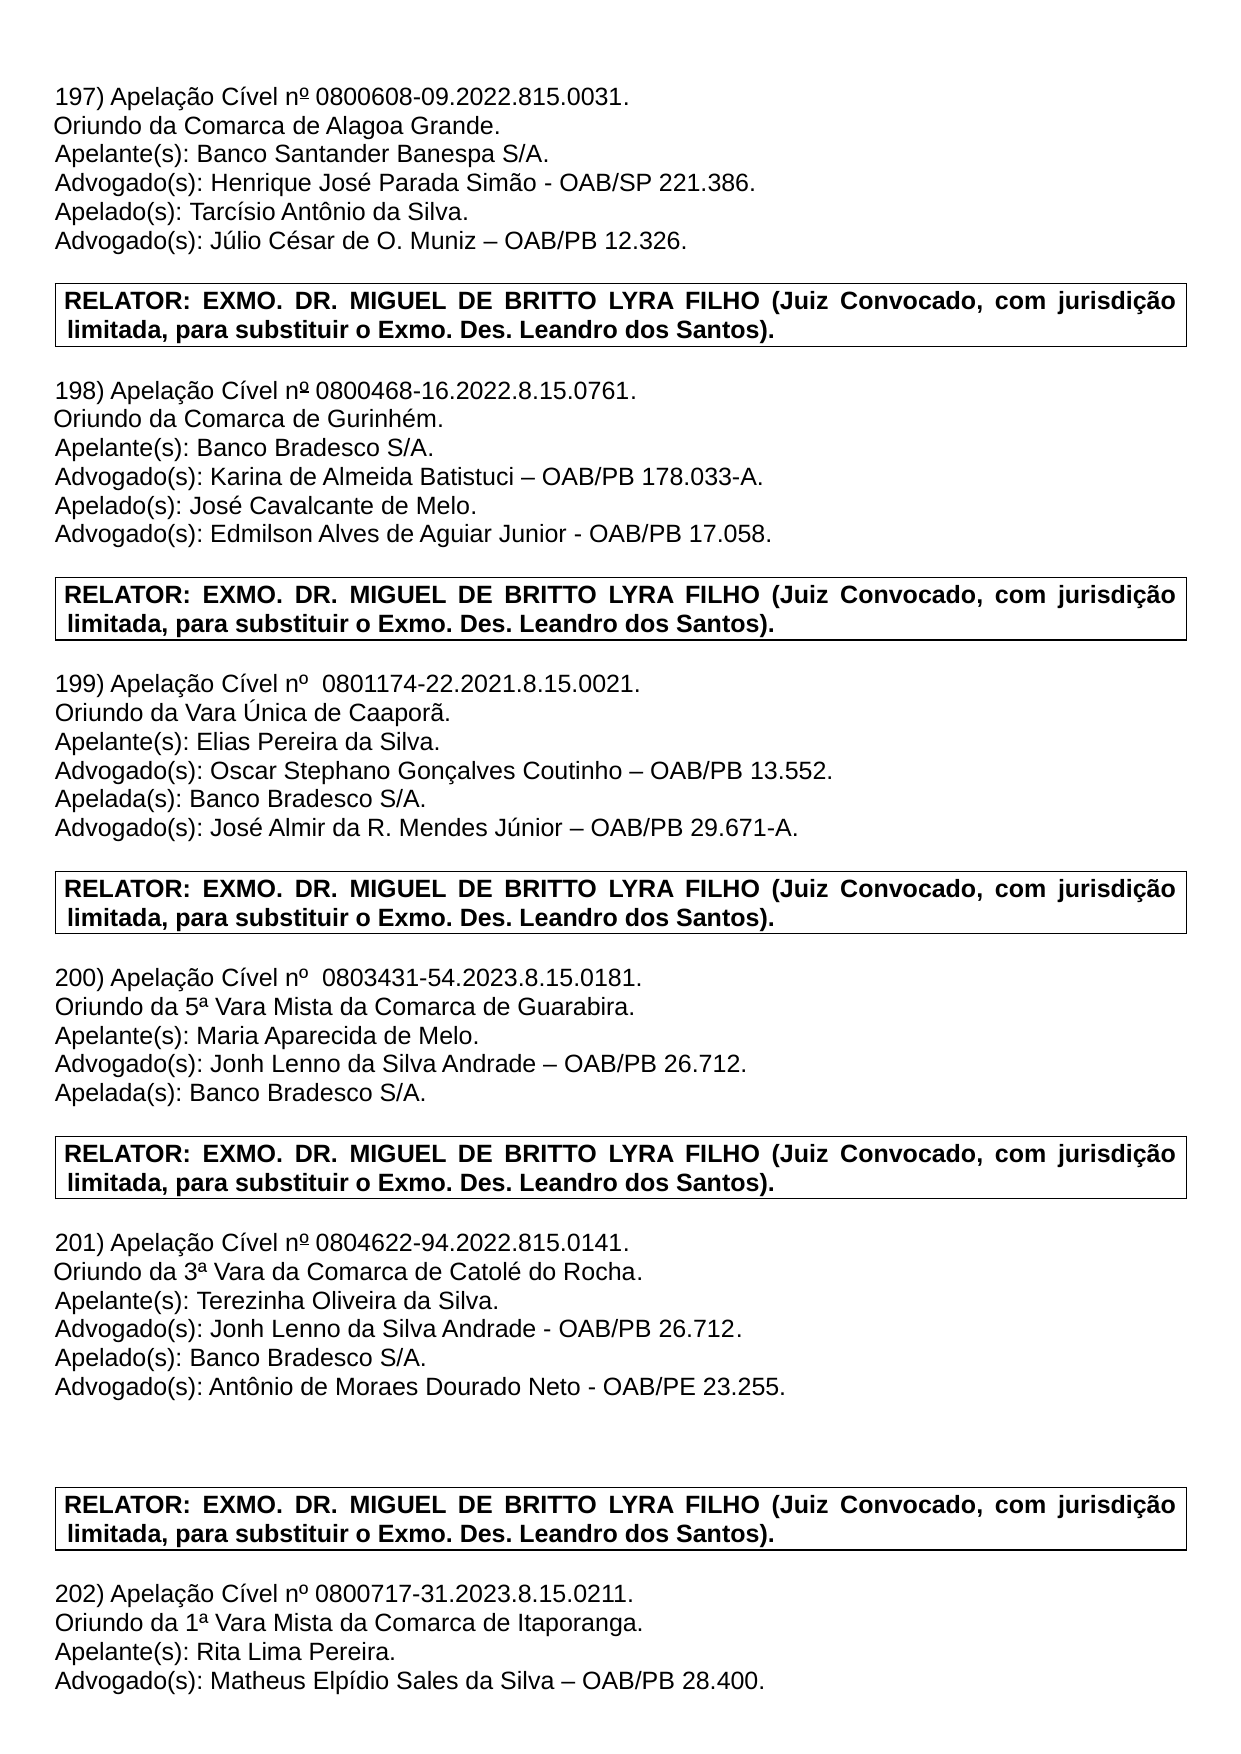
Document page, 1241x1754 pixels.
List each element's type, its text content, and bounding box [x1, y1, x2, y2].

text Advogado(s): Antônio de Moraes Dourado Neto - OAB/PE 23.255. [54, 1372, 1187, 1401]
text Apelada(s): Banco Bradesco S/A. [54, 784, 1187, 813]
text Advogado(s): Júlio César de O. Muniz – OAB/PB 12.326. [54, 226, 1187, 254]
text Apelante(s): Banco Santander Banespa S/A. [54, 139, 1187, 168]
text Apelante(s): Terezinha Oliveira da Silva. [54, 1286, 1187, 1314]
text RELATOR: EXMO. DR. MIGUEL DE BRITTO LYRA FILHO (Juiz Convocado, com jurisdição limitada, para substituir o Exmo. Des. Leandro dos Santos). [56, 1137, 1186, 1198]
text Oriundo da Comarca de Alagoa Grande. [53, 111, 1187, 139]
text RELATOR: EXMO. DR. MIGUEL DE BRITTO LYRA FILHO (Juiz Convocado, com jurisdição limitada, para substituir o Exmo. Des. Leandro dos Santos). [56, 284, 1186, 346]
text Apelante(s): Elias Pereira da Silva. [54, 727, 1187, 756]
text Advogado(s): José Almir da R. Mendes Júnior – OAB/PB 29.671-A. [54, 813, 1187, 842]
text Advogado(s): Jonh Lenno da Silva Andrade - OAB/PB 26.712. [54, 1314, 1187, 1343]
text Oriundo da Vara Única de Caaporã. [54, 698, 1187, 727]
text Advogado(s): Henrique José Parada Simão - OAB/SP 221.386. [54, 168, 1187, 197]
text Advogado(s): Jonh Lenno da Silva Andrade – OAB/PB 26.712. [54, 1049, 1187, 1078]
text Apelado(s): Banco Bradesco S/A. [54, 1343, 1187, 1372]
text RELATOR: EXMO. DR. MIGUEL DE BRITTO LYRA FILHO (Juiz Convocado, com jurisdição limitada, para substituir o Exmo. Des. Leandro dos Santos). [56, 1488, 1186, 1549]
text 200) Apelação Cível nº 0803431-54.2023.8.15.0181. [54, 963, 1187, 992]
text Apelado(s): José Cavalcante de Melo. [54, 491, 1187, 519]
text RELATOR: EXMO. DR. MIGUEL DE BRITTO LYRA FILHO (Juiz Convocado, com jurisdição limitada, para substituir o Exmo. Des. Leandro dos Santos). [56, 872, 1186, 933]
text Advogado(s): Matheus Elpídio Sales da Silva – OAB/PB 28.400. [54, 1666, 1187, 1694]
text 198) Apelação Cível nº 0800468-16.2022.8.15.0761. [54, 376, 1187, 404]
text 202) Apelação Cível nº 0800717-31.2023.8.15.0211. [54, 1579, 1187, 1608]
text Apelada(s): Banco Bradesco S/A. [54, 1078, 1187, 1107]
text Apelante(s): Banco Bradesco S/A. [54, 433, 1187, 462]
text Apelante(s): Rita Lima Pereira. [54, 1637, 1187, 1666]
text RELATOR: EXMO. DR. MIGUEL DE BRITTO LYRA FILHO (Juiz Convocado, com jurisdição limitada, para substituir o Exmo. Des. Leandro dos Santos). [56, 578, 1186, 639]
text Advogado(s): Karina de Almeida Batistuci – OAB/PB 178.033-A. [54, 462, 1187, 491]
text 197) Apelação Cível nº 0800608-09.2022.815.0031. [54, 82, 1187, 111]
text Apelado(s): Tarcísio Antônio da Silva. [54, 197, 1187, 226]
text 199) Apelação Cível nº 0801174-22.2021.8.15.0021. [54, 669, 1187, 698]
text Oriundo da 1ª Vara Mista da Comarca de Itaporanga. [54, 1608, 1187, 1637]
text Oriundo da 3ª Vara da Comarca de Catolé do Rocha. [53, 1257, 1187, 1286]
text Advogado(s): Oscar Stephano Gonçalves Coutinho – OAB/PB 13.552. [54, 756, 1187, 784]
text Oriundo da Comarca de Gurinhém. [53, 404, 1187, 433]
text 201) Apelação Cível nº 0804622-94.2022.815.0141. [54, 1228, 1187, 1257]
text Apelante(s): Maria Aparecida de Melo. [54, 1021, 1187, 1049]
text Advogado(s): Edmilson Alves de Aguiar Junior - OAB/PB 17.058. [54, 519, 1187, 548]
text Oriundo da 5ª Vara Mista da Comarca de Guarabira. [54, 992, 1187, 1021]
